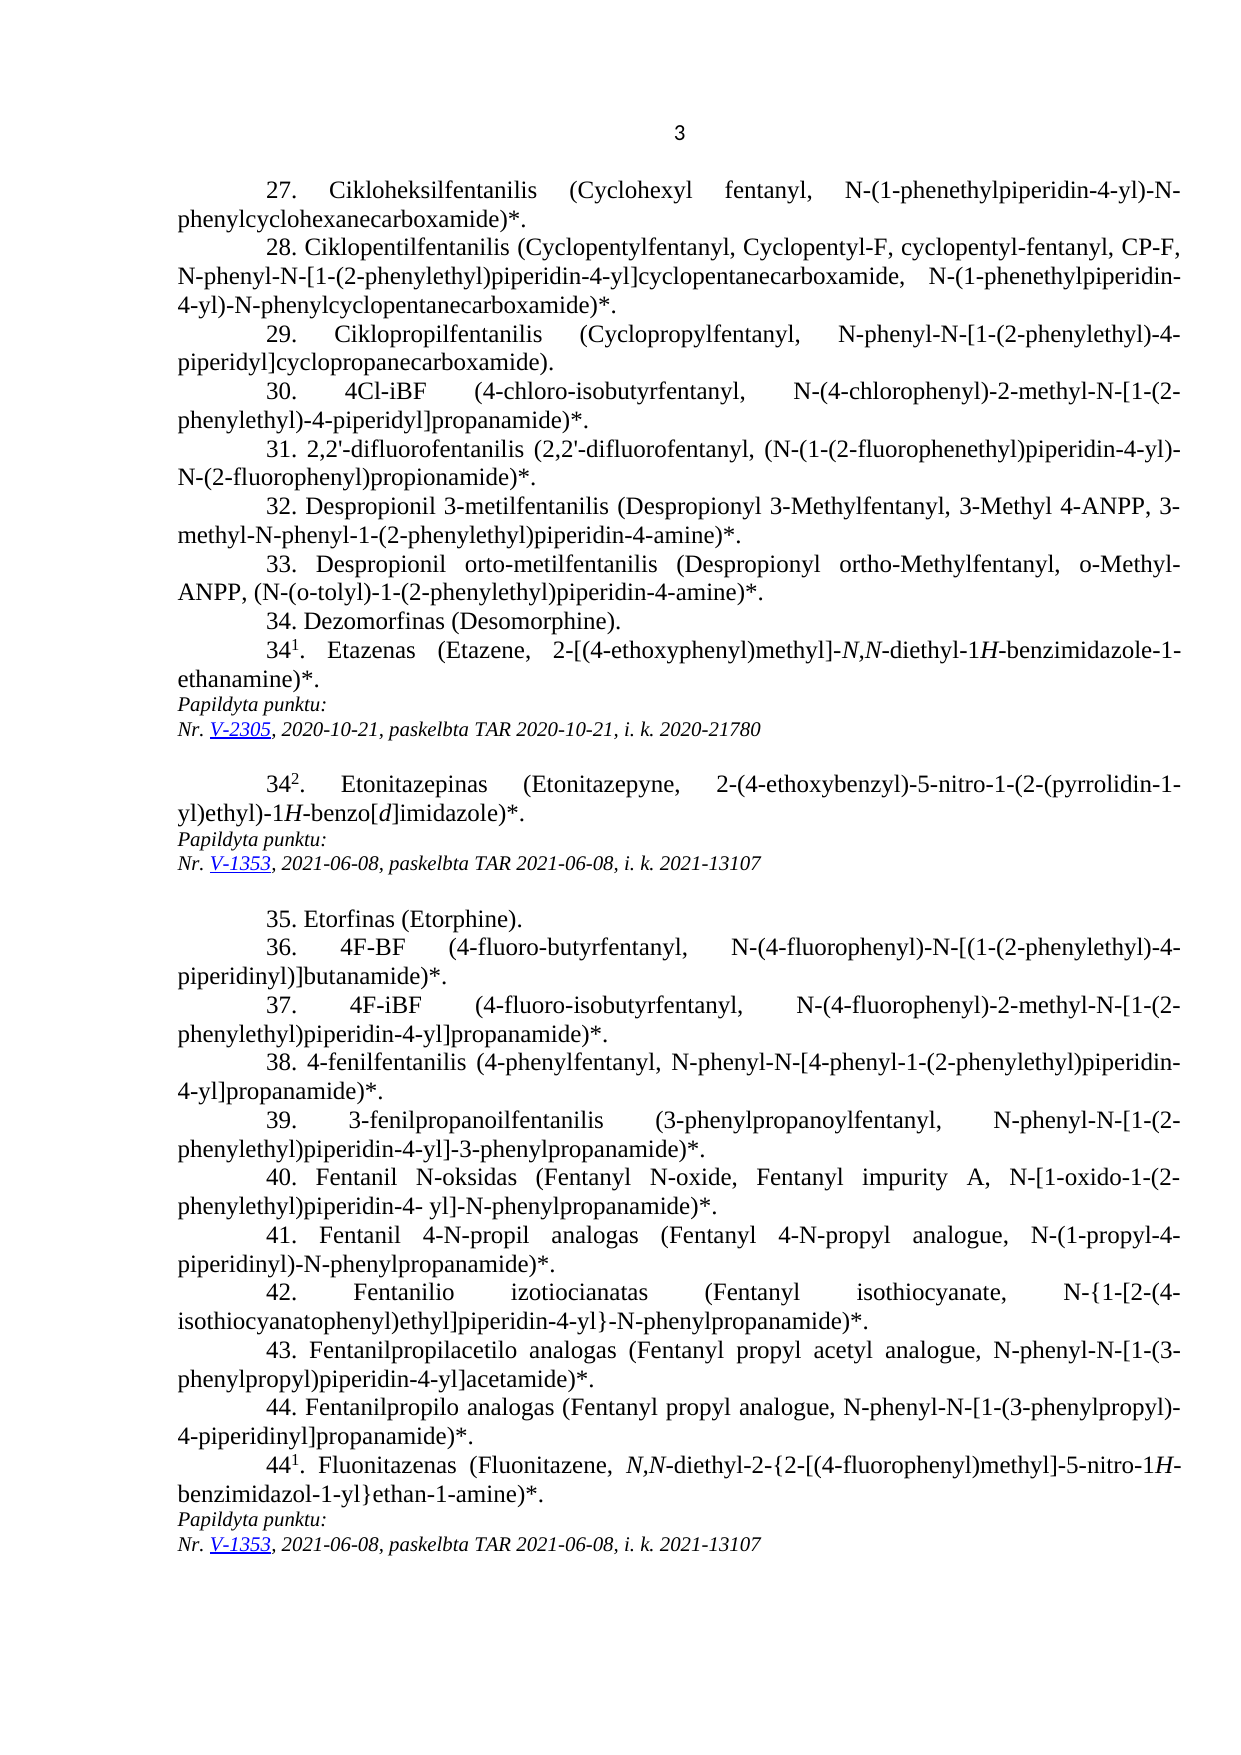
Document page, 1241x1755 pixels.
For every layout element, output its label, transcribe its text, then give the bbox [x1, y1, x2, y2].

text 35. Etorfinas (Etorphine). [177, 904, 1181, 932]
text Nr. V-1353, 2021-06-08, paskelbta TAR 2021-06-08, i. k. 2021-13107 [177, 851, 1181, 875]
text Nr. V-1353, 2021-06-08, paskelbta TAR 2021-06-08, i. k. 2021-13107 [177, 1531, 1181, 1556]
text Papildyta punktu: [177, 827, 1181, 851]
text 42. Fentanilio izotiocianatas (Fentanyl isothiocyanate, N-{1-[2-(4-isothiocyanatophenyl)ethyl]piperidin-4-yl}-N-phenylpropanamide)*. [177, 1277, 1181, 1335]
text 28. Ciklopentilfentanilis (Cyclopentylfentanyl, Cyclopentyl-F, cyclopentyl-fentanyl, CP-F, N-phenyl-N-[1-(2-phenylethyl)piperidin-4-yl]cyclopentanecarboxamide, N-(1-phenethylpiperidin-4-yl)-N-phenylcyclopentanecarboxamide)*. [177, 232, 1181, 319]
text 32. Despropionil 3-metilfentanilis (Despropionyl 3-Methylfentanyl, 3-Methyl 4-ANPP, 3-methyl-N-phenyl-1-(2-phenylethyl)piperidin-4-amine)*. [177, 491, 1181, 549]
text 31. 2,2'-difluorofentanilis (2,2'-difluorofentanyl, (N-(1-(2-fluorophenethyl)piperidin-4-yl)-N-(2-fluorophenyl)propionamide)*. [177, 434, 1181, 491]
text 30. 4Cl-iBF (4-chloro-isobutyrfentanyl, N-(4-chlorophenyl)-2-methyl-N-[1-(2-phenylethyl)-4-piperidyl]propanamide)*. [177, 376, 1181, 434]
text 27. Cikloheksilfentanilis (Cyclohexyl fentanyl, N-(1-phenethylpiperidin-4-yl)-N-phenylcyclohexanecarboxamide)*. [177, 175, 1181, 232]
text 33. Despropionil orto-metilfentanilis (Despropionyl ortho-Methylfentanyl, o-Methyl-ANPP, (N-(o-tolyl)-1-(2-phenylethyl)piperidin-4-amine)*. [177, 549, 1181, 606]
text 44. Fentanilpropilo analogas (Fentanyl propyl analogue, N-phenyl-N-[1-(3-phenylpropyl)-4-piperidinyl]propanamide)*. [177, 1392, 1181, 1450]
text 342. Etonitazepinas (Etonitazepyne, 2-(4-ethoxybenzyl)-5-nitro-1-(2-(pyrrolidin-1-yl)ethyl)-1H-benzo[d]imidazole)*. [177, 769, 1181, 827]
text 34. Dezomorfinas (Desomorphine). [177, 606, 1181, 635]
text 441. Fluonitazenas (Fluonitazene, N,N-diethyl-2-{2-[(4-fluorophenyl)methyl]-5-nitro-1H-benzimidazol-1-yl}ethan-1-amine)*. [177, 1450, 1181, 1507]
text 43. Fentanilpropilacetilo analogas (Fentanyl propyl acetyl analogue, N-phenyl-N-[1-(3-phenylpropyl)piperidin-4-yl]acetamide)*. [177, 1335, 1181, 1392]
text 38. 4-fenilfentanilis (4-phenylfentanyl, N-phenyl-N-[4-phenyl-1-(2-phenylethyl)piperidin-4-yl]propanamide)*. [177, 1047, 1181, 1105]
text 40. Fentanil N-oksidas (Fentanyl N-oxide, Fentanyl impurity A, N-[1-oxido-1-(2-phenylethyl)piperidin-4- yl]-N-phenylpropanamide)*. [177, 1162, 1181, 1220]
text 341. Etazenas (Etazene, 2-[(4-ethoxyphenyl)methyl]-N,N-diethyl-1H-benzimidazole-1-ethanamine)*. [177, 635, 1181, 692]
text 37. 4F-iBF (4-fluoro-isobutyrfentanyl, N-(4-fluorophenyl)-2-methyl-N-[1-(2-phenylethyl)piperidin-4-yl]propanamide)*. [177, 990, 1181, 1047]
text 36. 4F-BF (4-fluoro-butyrfentanyl, N-(4-fluorophenyl)-N-[(1-(2-phenylethyl)-4-piperidinyl)]butanamide)*. [177, 932, 1181, 990]
text 29. Ciklopropilfentanilis (Cyclopropylfentanyl, N-phenyl-N-[1-(2-phenylethyl)-4-piperidyl]cyclopropanecarboxamide). [177, 319, 1181, 376]
text Nr. V-2305, 2020-10-21, paskelbta TAR 2020-10-21, i. k. 2020-21780 [177, 716, 1181, 741]
text 41. Fentanil 4-N-propil analogas (Fentanyl 4-N-propyl analogue, N-(1-propyl-4-piperidinyl)-N-phenylpropanamide)*. [177, 1220, 1181, 1277]
text Papildyta punktu: [177, 1507, 1181, 1531]
text 39. 3-fenilpropanoilfentanilis (3-phenylpropanoylfentanyl, N-phenyl-N-[1-(2-phenylethyl)piperidin-4-yl]-3-phenylpropanamide)*. [177, 1105, 1181, 1162]
text Papildyta punktu: [177, 692, 1181, 716]
